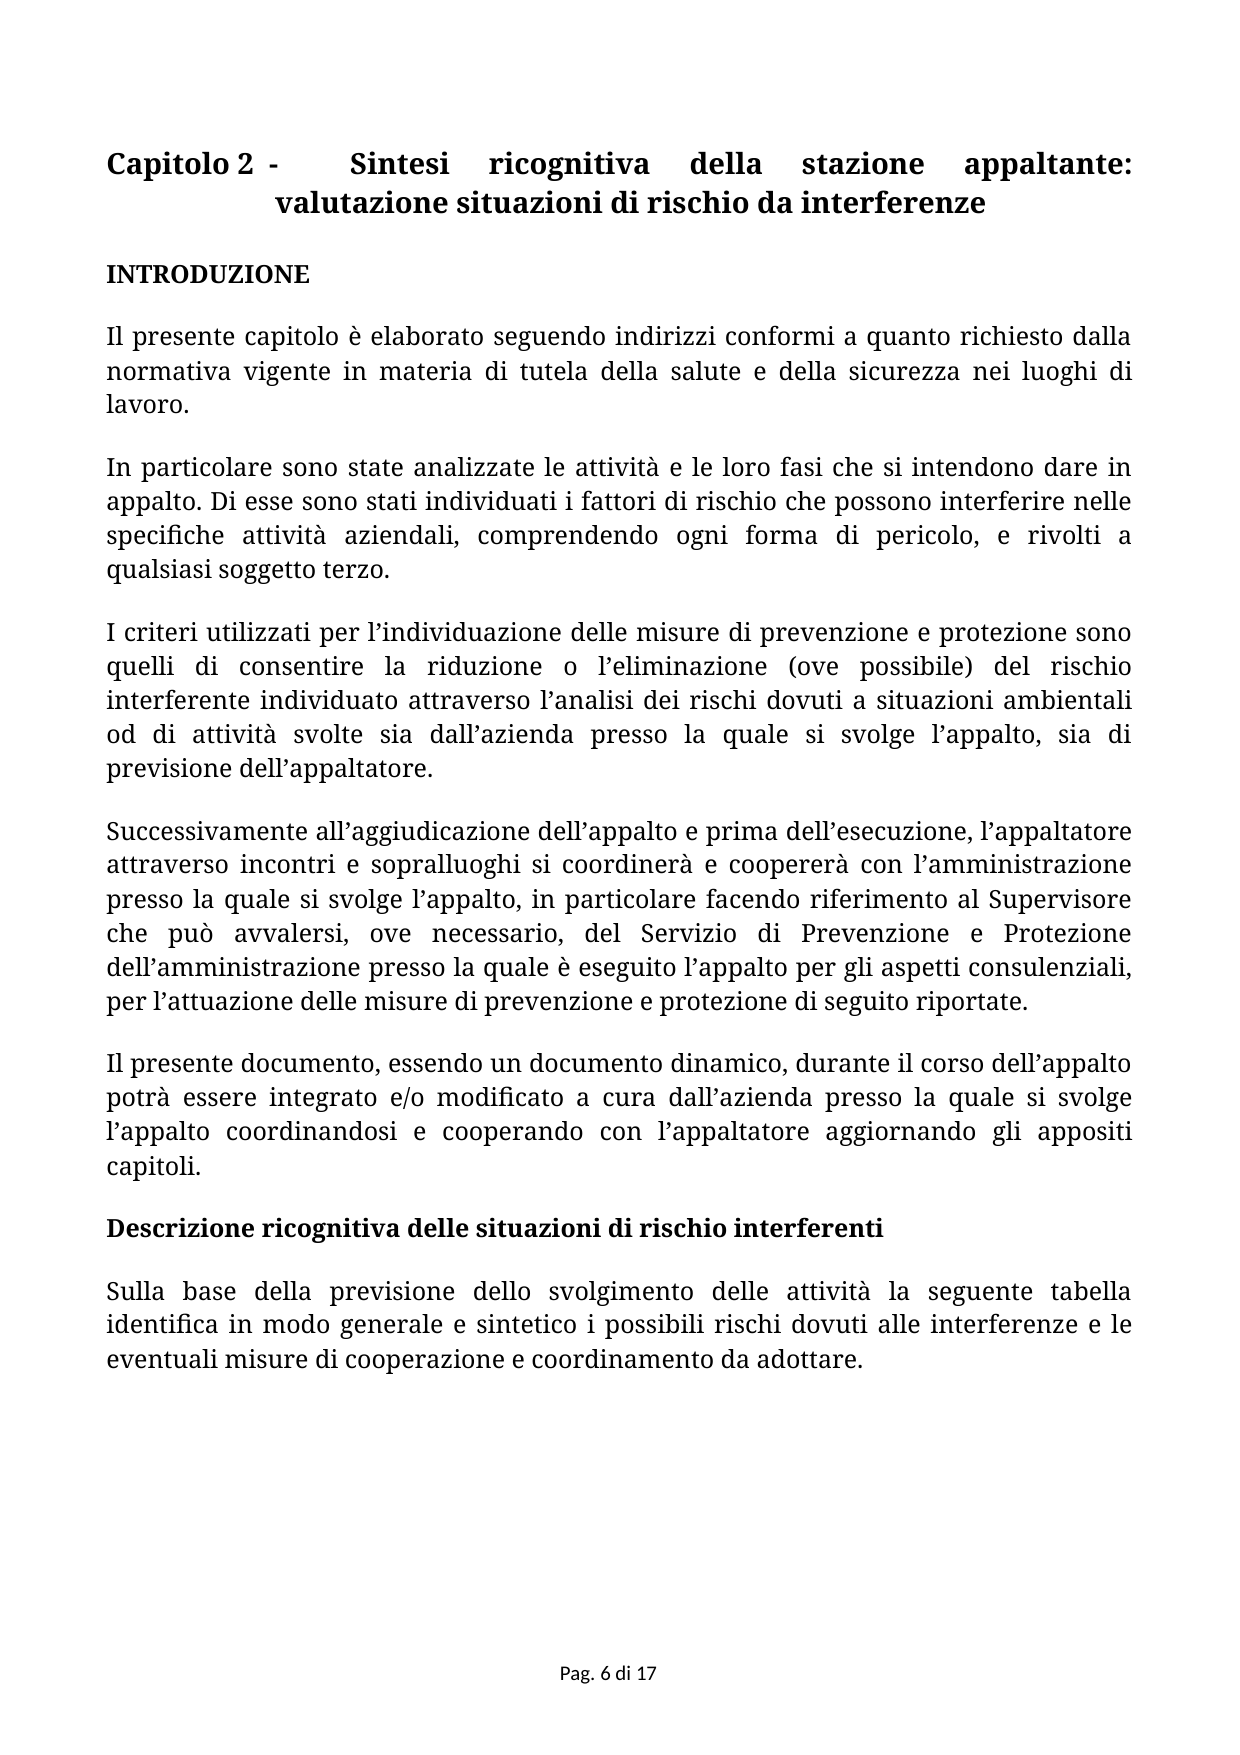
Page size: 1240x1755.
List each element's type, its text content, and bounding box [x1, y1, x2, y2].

text INTRODUZIONE [106, 257, 1133, 291]
text Successivamente all’aggiudicazione dell’appalto e prima dell’esecuzione, l’appaltatore attraverso incontri e sopralluoghi si coordinerà e coopererà con l’amministrazione presso la quale si svolge l’appalto, in particolare facendo riferimento al Supervisore che può avvalersi, ove necessario, del Servizio di Prevenzione e Protezione dell’amministrazione presso la quale è eseguito l’appalto per gli aspetti consulenziali, per l’attuazione delle misure di prevenzione e protezione di seguito riportate. [106, 813, 1133, 1017]
text Il presente documento, essendo un documento dinamico, durante il corso dell’appalto potrà essere integrato e/o modificato a cura dall’azienda presso la quale si svolge l’appalto coordinandosi e cooperando con l’appaltatore aggiornando gli appositi capitoli. [106, 1046, 1133, 1182]
text In particolare sono state analizzate le attività e le loro fasi che si intendono dare in appalto. Di esse sono stati individuati i fattori di rischio che possono interferire nelle specifiche attività aziendali, comprendendo ogni forma di pericolo, e rivolti a qualsiasi soggetto terzo. [106, 450, 1133, 586]
text I criteri utilizzati per l’individuazione delle misure di prevenzione e protezione sono quelli di consentire la riduzione o l’eliminazione (ove possibile) del rischio interferente individuato attraverso l’analisi dei rischi dovuti a situazioni ambientali od di attività svolte sia dall’azienda presso la quale si svolge l’appalto, sia di previsione dell’appaltatore. [106, 614, 1133, 785]
text Il presente capitolo è elaborato seguendo indirizzi conformi a quanto richiesto dalla normativa vigente in materia di tutela della salute e della sicurezza nei luoghi di lavoro. [106, 319, 1133, 421]
text Capitolo 2 - Sintesi ricognitiva della stazione appaltante: valutazione situazioni di rischio da interferenze [106, 143, 1133, 222]
text Sulla base della previsione dello svolgimento delle attività la seguente tabella identifica in modo generale e sintetico i possibili rischi dovuti alle interferenze e le eventuali misure di cooperazione e coordinamento da adottare. [106, 1273, 1133, 1375]
text Descrizione ricognitiva delle situazioni di rischio interferenti [106, 1211, 1133, 1245]
